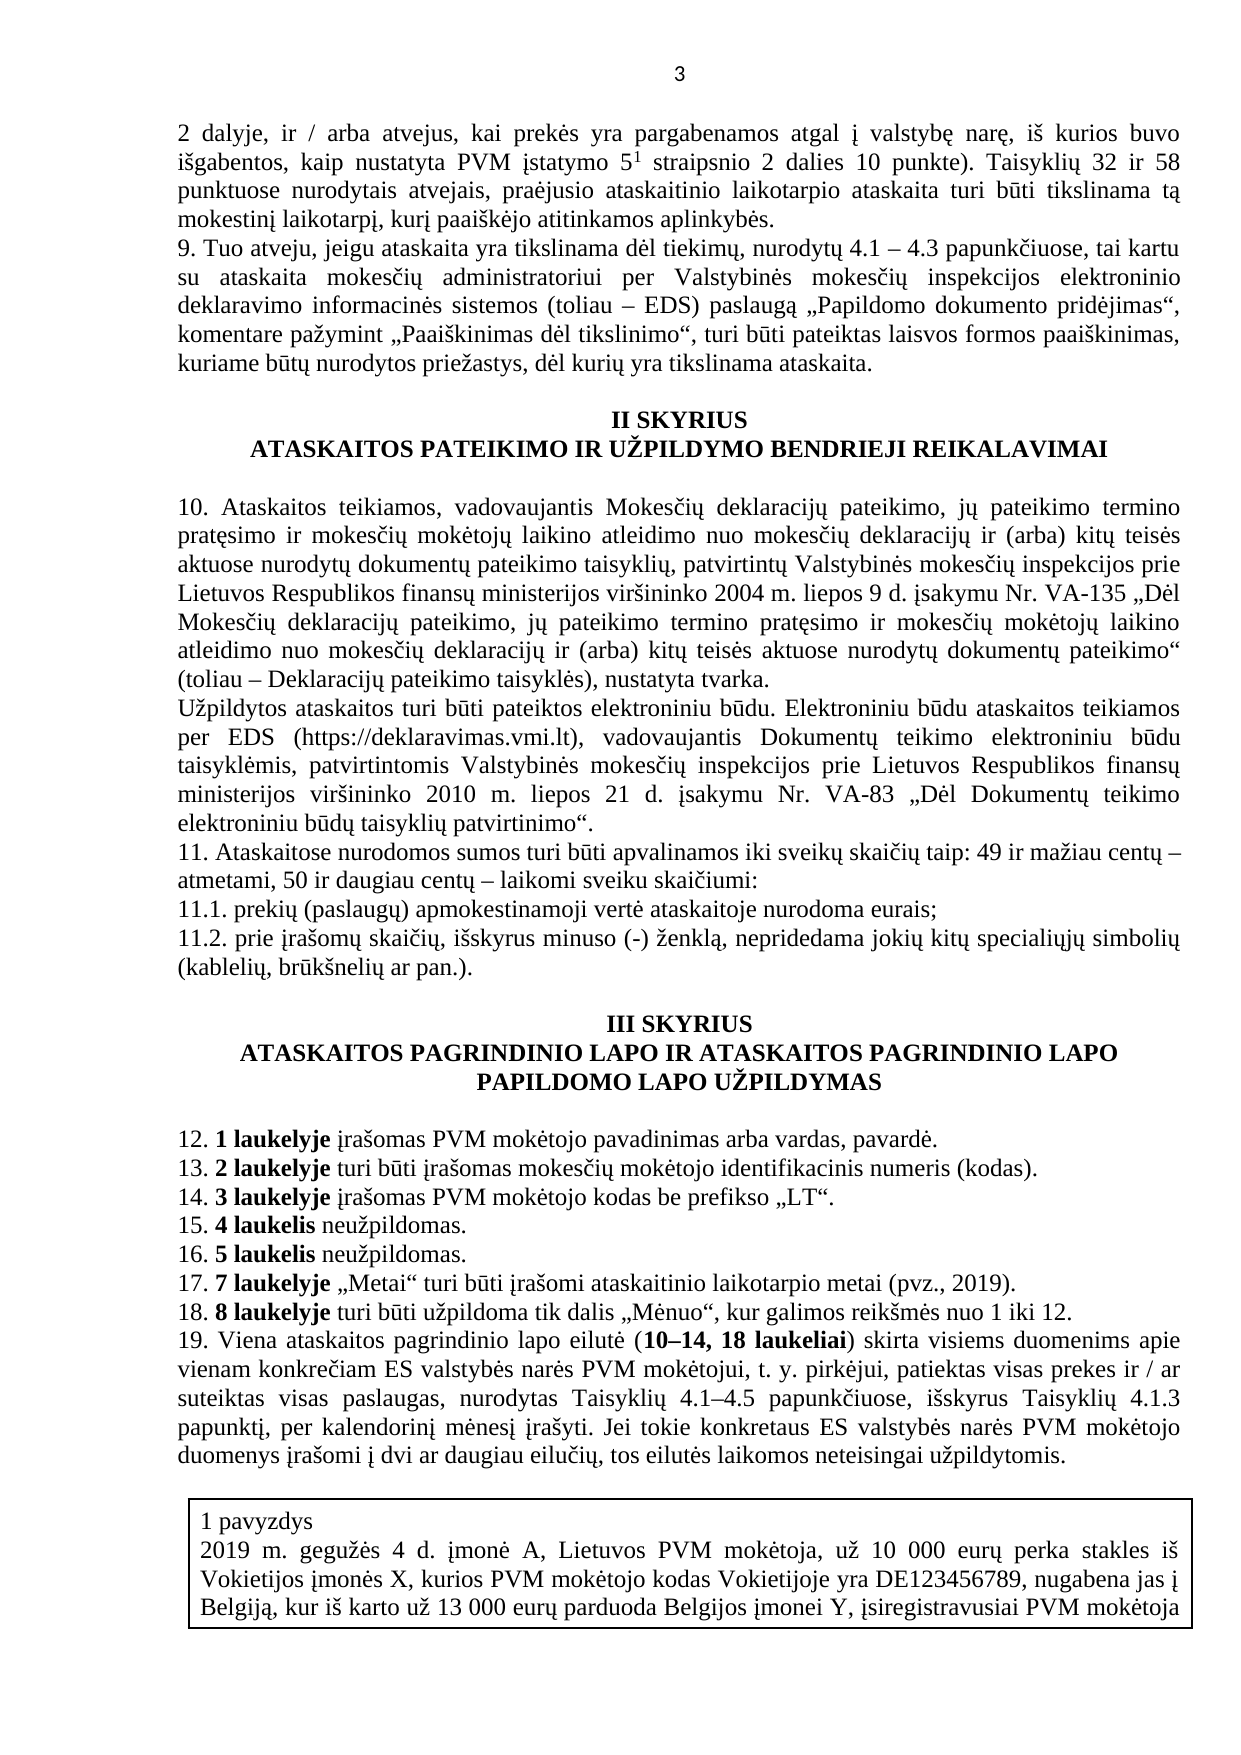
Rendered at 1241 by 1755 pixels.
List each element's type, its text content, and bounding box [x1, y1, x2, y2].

text 14. 3 laukelyje įrašomas PVM mokėtojo kodas be prefikso „LT“. [177, 1182, 1181, 1211]
text 11. Ataskaitose nurodomos sumos turi būti apvalinamos iki sveikų skaičių taip: 49 ir mažiau centų – atmetami, 50 ir daugiau centų – laikomi sveiku skaičiumi: [177, 837, 1181, 894]
text 11.1. prekių (paslaugų) apmokestinamoji vertė ataskaitoje nurodoma eurais; [177, 894, 1181, 923]
text 12. 1 laukelyje įrašomas PVM mokėtojo pavadinimas arba vardas, pavardė. [177, 1124, 1181, 1153]
text 11.2. prie įrašomų skaičių, išskyrus minuso (-) ženklą, nepridedama jokių kitų specialiųjų simbolių (kablelių, brūkšnelių ar pan.). [177, 923, 1181, 981]
text ATASKAITOS PATEIKIMO IR UŽPILDYMO BENDRIEJI REIKALAVIMAI [177, 434, 1181, 463]
table_header 1 pavyzdys 2019 m. gegužės 4 d. įmonė A, Lietuvos PVM mokėtoja, už 10 000 eurų perka stakles iš Vokietijos įmonės X, kurios PVM mokėtojo kodas Vokietijoje yra DE123456789, nugabena jas į Belgiją, kur iš karto už 13 000 eurų parduoda Belgijos įmonei Y, įsiregistravusiai PVM mokėtoja [190, 1500, 1191, 1627]
text 19. Viena ataskaitos pagrindinio lapo eilutė (10–14, 18 laukeliai) skirta visiems duomenims apie vienam konkrečiam ES valstybės narės PVM mokėtojui, t. y. pirkėjui, patiektas visas prekes ir / ar suteiktas visas paslaugas, nurodytas Taisyklių 4.1–4.5 papunkčiuose, išskyrus Taisyklių 4.1.3 papunktį, per kalendorinį mėnesį įrašyti. Jei tokie konkretaus ES valstybės narės PVM mokėtojo duomenys įrašomi į dvi ar daugiau eilučių, tos eilutės laikomos neteisingai užpildytomis. [177, 1326, 1181, 1469]
text 17. 7 laukelyje „Metai“ turi būti įrašomi ataskaitinio laikotarpio metai (pvz., 2019). [177, 1268, 1181, 1297]
text ATASKAITOS PAGRINDINIO LAPO IR ATASKAITOS PAGRINDINIO LAPO PAPILDOMO LAPO UŽPILDYMAS [177, 1038, 1181, 1096]
text 15. 4 laukelis neužpildomas. [177, 1211, 1181, 1239]
text III SKYRIUS [177, 1009, 1181, 1038]
text II SKYRIUS [177, 406, 1181, 434]
text 9. Tuo atveju, jeigu ataskaita yra tikslinama dėl tiekimų, nurodytų 4.1 – 4.3 papunkčiuose, tai kartu su ataskaita mokesčių administratoriui per Valstybinės mokesčių inspekcijos elektroninio deklaravimo informacinės sistemos (toliau – EDS) paslaugą „Papildomo dokumento pridėjimas“, komentare pažymint „Paaiškinimas dėl tikslinimo“, turi būti pateiktas laisvos formos paaiškinimas, kuriame būtų nurodytos priežastys, dėl kurių yra tikslinama ataskaita. [177, 233, 1181, 377]
text 10. Ataskaitos teikiamos, vadovaujantis Mokesčių deklaracijų pateikimo, jų pateikimo termino pratęsimo ir mokesčių mokėtojų laikino atleidimo nuo mokesčių deklaracijų ir (arba) kitų teisės aktuose nurodytų dokumentų pateikimo taisyklių, patvirtintų Valstybinės mokesčių inspekcijos prie Lietuvos Respublikos finansų ministerijos viršininko 2004 m. liepos 9 d. įsakymu Nr. VA-135 „Dėl Mokesčių deklaracijų pateikimo, jų pateikimo termino pratęsimo ir mokesčių mokėtojų laikino atleidimo nuo mokesčių deklaracijų ir (arba) kitų teisės aktuose nurodytų dokumentų pateikimo“ (toliau – Deklaracijų pateikimo taisyklės), nustatyta tvarka. [177, 492, 1181, 693]
text 16. 5 laukelis neužpildomas. [177, 1239, 1181, 1268]
text 13. 2 laukelyje turi būti įrašomas mokesčių mokėtojo identifikacinis numeris (kodas). [177, 1153, 1181, 1182]
text Užpildytos ataskaitos turi būti pateiktos elektroniniu būdu. Elektroniniu būdu ataskaitos teikiamos per EDS (https://deklaravimas.vmi.lt), vadovaujantis Dokumentų teikimo elektroniniu būdu taisyklėmis, patvirtintomis Valstybinės mokesčių inspekcijos prie Lietuvos Respublikos finansų ministerijos viršininko 2010 m. liepos 21 d. įsakymu Nr. VA-83 „Dėl Dokumentų teikimo elektroniniu būdų taisyklių patvirtinimo“. [177, 693, 1181, 837]
text 18. 8 laukelyje turi būti užpildoma tik dalis „Mėnuo“, kur galimos reikšmės nuo 1 iki 12. [177, 1297, 1181, 1326]
text 2 dalyje, ir / arba atvejus, kai prekės yra pargabenamos atgal į valstybę narę, iš kurios buvo išgabentos, kaip nustatyta PVM įstatymo 51 straipsnio 2 dalies 10 punkte). Taisyklių 32 ir 58 punktuose nurodytais atvejais, praėjusio ataskaitinio laikotarpio ataskaita turi būti tikslinama tą mokestinį laikotarpį, kurį paaiškėjo atitinkamos aplinkybės. [177, 118, 1181, 233]
